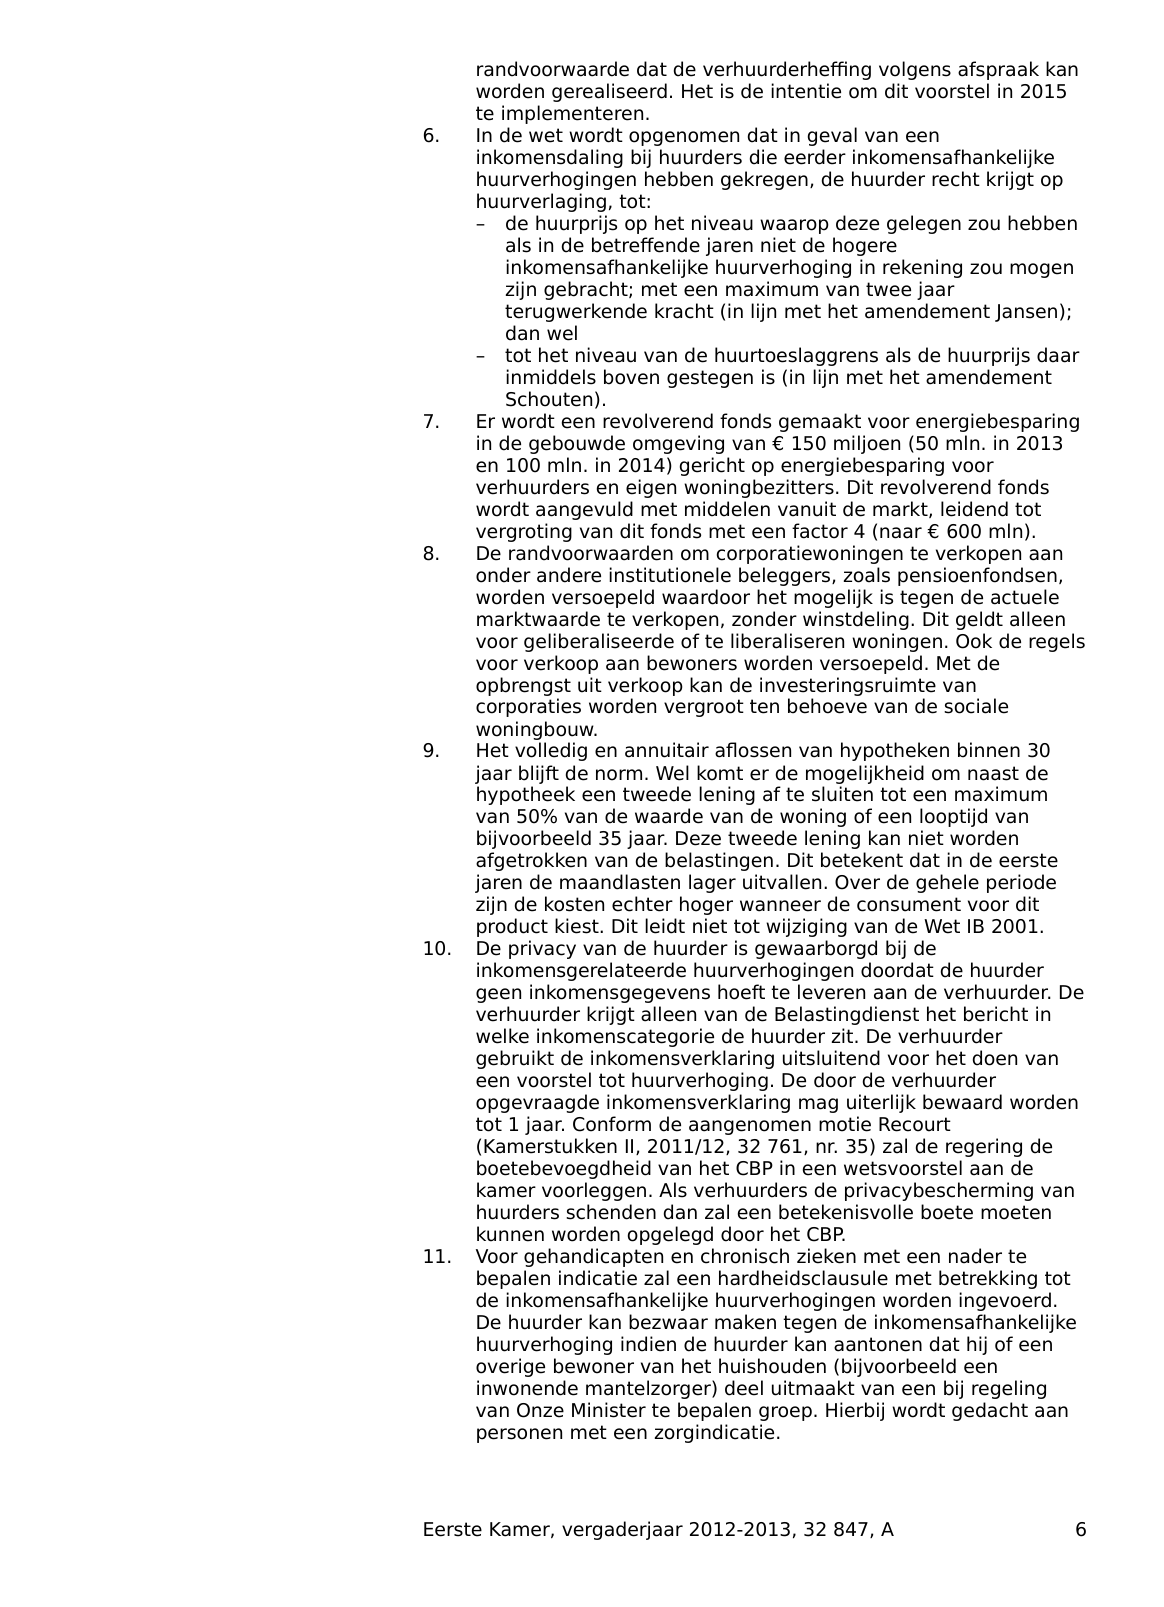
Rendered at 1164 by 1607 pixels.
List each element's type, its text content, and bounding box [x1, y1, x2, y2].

text 11. Voor gehandicapten en chronisch zieken met een nader te bepalen indicatie zal een hardheidsclausule met betrekking tot de inkomensafhankelijke huurverhogingen worden ingevoerd. De huurder kan bezwaar maken tegen de inkomensafhankelijke huurverhoging indien de huurder kan aantonen dat hij of een overige bewoner van het huishouden (bijvoorbeeld een inwonende mantelzorger) deel uitmaakt van een bij regeling van Onze Minister te bepalen groep. Hierbij wordt gedacht aan personen met een zorgindicatie. [422, 1246, 1087, 1444]
text 10. De privacy van de huurder is gewaarborgd bij de inkomensgerelateerde huurverhogingen doordat de huurder geen inkomensgegevens hoeft te leveren aan de verhuurder. De verhuurder krijgt alleen van de Belastingdienst het bericht in welke inkomenscategorie de huurder zit. De verhuurder gebruikt de inkomensverklaring uitsluitend voor het doen van een voorstel tot huurverhoging. De door de verhuurder opgevraagde inkomensverklaring mag uiterlijk bewaard worden tot 1 jaar. Conform de aangenomen motie Recourt (Kamerstukken II, 2011/12, 32 761, nr. 35) zal de regering de boetebevoegdheid van het CBP in een wetsvoorstel aan de kamer voorleggen. Als verhuurders de privacybescherming van huurders schenden dan zal een betekenisvolle boete moeten kunnen worden opgelegd door het CBP. [422, 938, 1087, 1246]
text 8. De randvoorwaarden om corporatiewoningen te verkopen aan onder andere institutionele beleggers, zoals pensioenfondsen, worden versoepeld waardoor het mogelijk is tegen de actuele marktwaarde te verkopen, zonder winstdeling. Dit geldt alleen voor geliberaliseerde of te liberaliseren woningen. Ook de regels voor verkoop aan bewoners worden versoepeld. Met de opbrengst uit verkoop kan de investeringsruimte van corporaties worden vergroot ten behoeve van de sociale woningbouw. [422, 543, 1087, 740]
text – de huurprijs op het niveau waarop deze gelegen zou hebben als in de betreffende jaren niet de hogere inkomensafhankelijke huurverhoging in rekening zou mogen zijn gebracht; met een maximum van twee jaar terugwerkende kracht (in lijn met het amendement Jansen); dan wel [476, 213, 1087, 345]
text – tot het niveau van de huurtoeslaggrens als de huurprijs daar inmiddels boven gestegen is (in lijn met het amendement Schouten). [476, 345, 1087, 411]
text 6. In de wet wordt opgenomen dat in geval van een inkomensdaling bij huurders die eerder inkomensafhankelijke huurverhogingen hebben gekregen, de huurder recht krijgt op huurverlaging, tot: [422, 125, 1087, 213]
text 9. Het volledig en annuitair aflossen van hypotheken binnen 30 jaar blijft de norm. Wel komt er de mogelijkheid om naast de hypotheek een tweede lening af te sluiten tot een maximum van 50% van de waarde van de woning of een looptijd van bijvoorbeeld 35 jaar. Deze tweede lening kan niet worden afgetrokken van de belastingen. Dit betekent dat in de eerste jaren de maandlasten lager uitvallen. Over de gehele periode zijn de kosten echter hoger wanneer de consument voor dit product kiest. Dit leidt niet tot wijziging van de Wet IB 2001. [422, 740, 1087, 938]
text randvoorwaarde dat de verhuurderheffing volgens afspraak kan worden gerealiseerd. Het is de intentie om dit voorstel in 2015 te implementeren. [422, 59, 1087, 125]
text 7. Er wordt een revolverend fonds gemaakt voor energiebesparing in de gebouwde omgeving van € 150 miljoen (50 mln. in 2013 en 100 mln. in 2014) gericht op energiebesparing voor verhuurders en eigen woningbezitters. Dit revolverend fonds wordt aangevuld met middelen vanuit de markt, leidend tot vergroting van dit fonds met een factor 4 (naar € 600 mln). [422, 411, 1087, 543]
